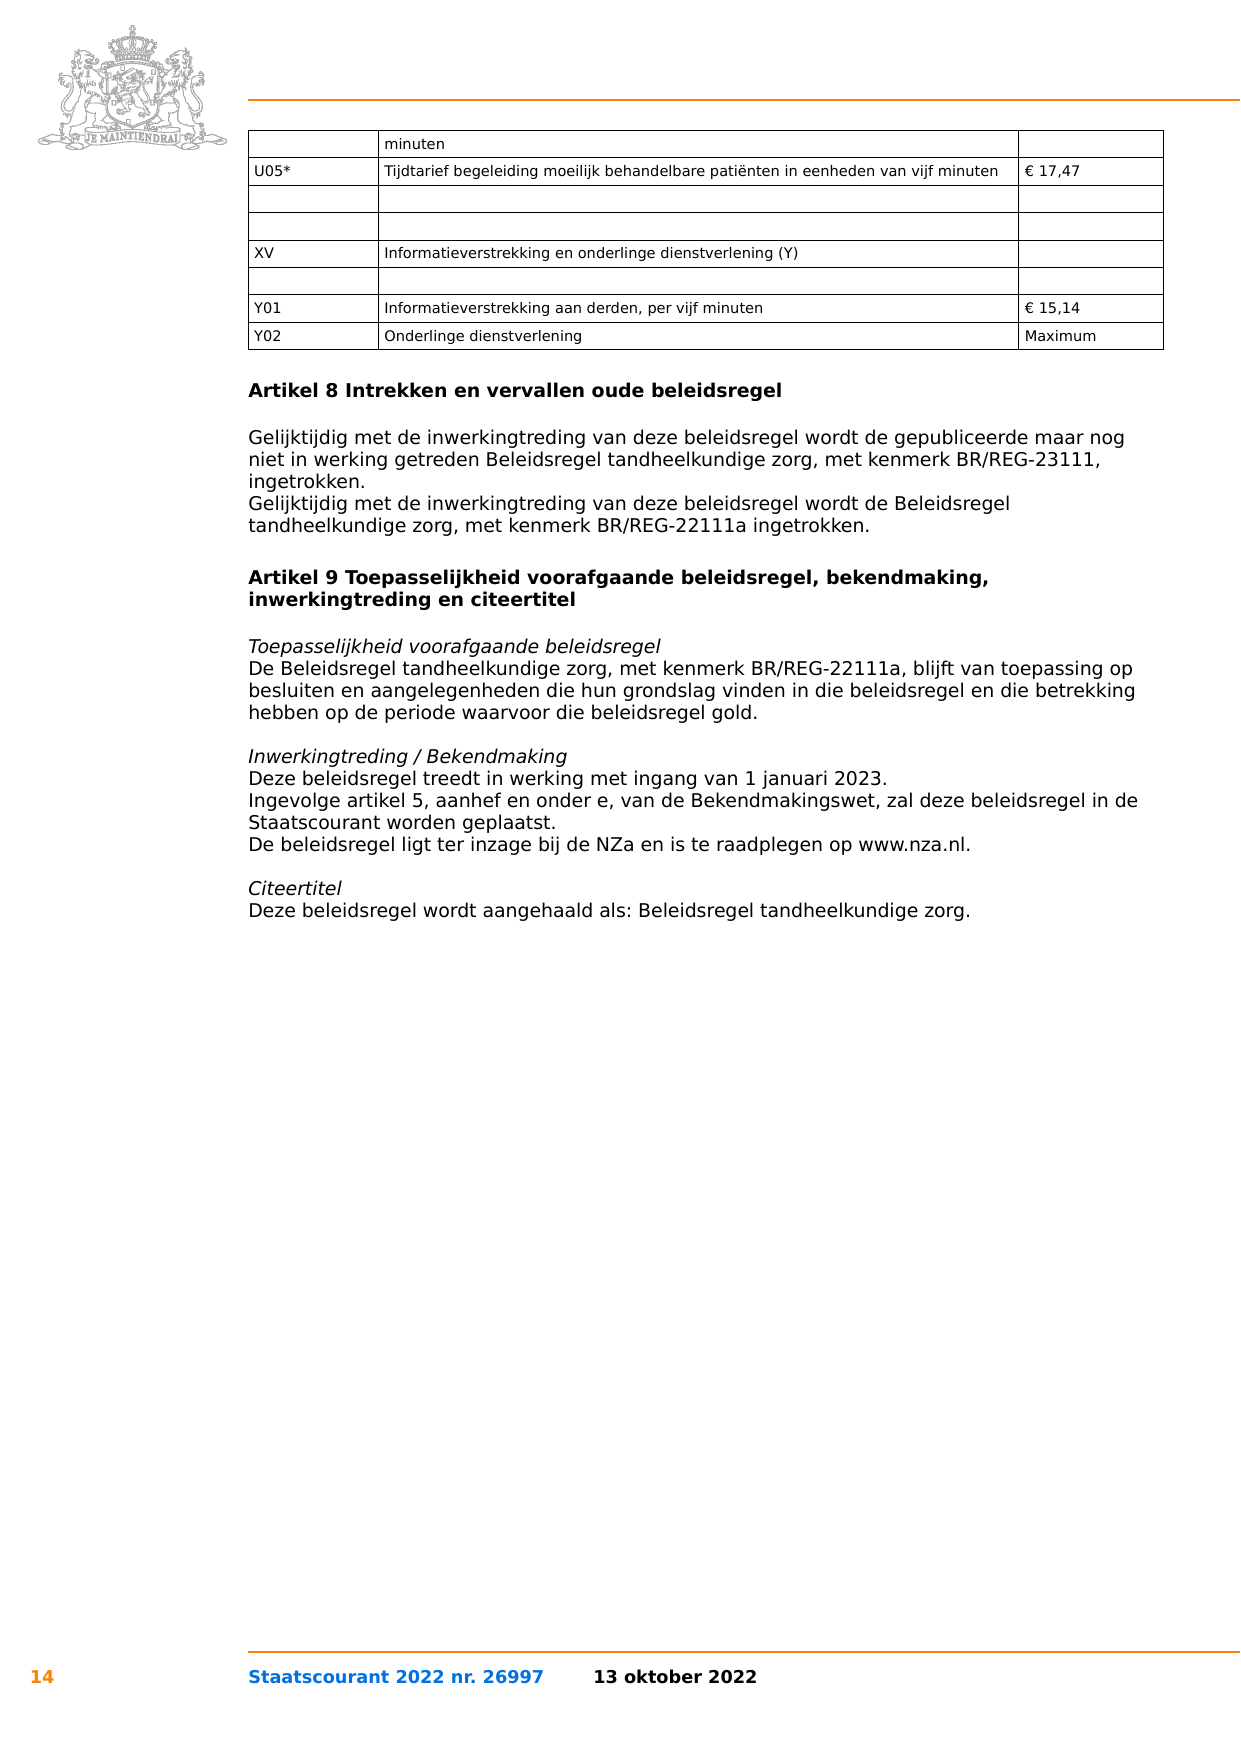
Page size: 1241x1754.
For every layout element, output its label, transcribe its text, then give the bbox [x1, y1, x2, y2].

text De Beleidsregel tandheelkundige zorg, met kenmerk BR/REG-22111a, blijft van toepassing op besluiten en aangelegenheden die hun grondslag vinden in die beleidsregel en die betrekking hebben op de periode waarvoor die beleidsregel gold. [248, 658, 1163, 724]
subtitle Artikel 8 Intrekken en vervallen oude beleidsregel [248, 380, 1163, 402]
text Gelijktijdig met de inwerkingtreding van deze beleidsregel wordt de Beleidsregel tandheelkundige zorg, met kenmerk BR/REG-22111a ingetrokken. [248, 493, 1163, 537]
table_cell Informatieverstrekking en onderlinge dienstverlening (Y) [379, 241, 1018, 267]
table_cell minuten [379, 131, 1018, 157]
table_cell [1019, 131, 1163, 157]
table_cell [1019, 241, 1163, 267]
table_cell € 15,14 [1019, 295, 1163, 322]
subtitle Citeertitel [248, 877, 1163, 899]
picture [38, 25, 227, 150]
text Gelijktijdig met de inwerkingtreding van deze beleidsregel wordt de gepubliceerde maar nog niet in werking getreden Beleidsregel tandheelkundige zorg, met kenmerk BR/REG-23111, ingetrokken. [248, 427, 1163, 493]
table_cell [249, 213, 378, 239]
table_cell [1019, 186, 1163, 212]
subtitle Inwerkingtreding / Bekendmaking [248, 746, 1163, 768]
table_cell Y02 [249, 323, 378, 349]
table_cell U05* [249, 158, 378, 185]
text Deze beleidsregel treedt in werking met ingang van 1 januari 2023. [248, 768, 1163, 790]
table_cell XV [249, 241, 378, 267]
text Deze beleidsregel wordt aangehaald als: Beleidsregel tandheelkundige zorg. [248, 899, 1163, 921]
table_cell Maximum [1019, 323, 1163, 349]
table_cell [379, 268, 1018, 294]
table_cell [249, 186, 378, 212]
table_cell [379, 213, 1018, 239]
table_cell [379, 186, 1018, 212]
table_cell [1019, 213, 1163, 239]
text De beleidsregel ligt ter inzage bij de NZa en is te raadplegen op www.nza.nl. [248, 834, 1163, 856]
table_cell [1019, 268, 1163, 294]
subtitle Artikel 9 Toepasselijkheid voorafgaande beleidsregel, bekendmaking, inwerkingtreding en citeertitel [248, 567, 1163, 611]
table_cell Informatieverstrekking aan derden, per vijf minuten [379, 295, 1018, 322]
text Ingevolge artikel 5, aanhef en onder e, van de Bekendmakingswet, zal deze beleidsregel in de Staatscourant worden geplaatst. [248, 790, 1163, 834]
table_cell Y01 [249, 295, 378, 322]
subtitle Toepasselijkheid voorafgaande beleidsregel [248, 636, 1163, 658]
table_cell [249, 131, 378, 157]
table_cell [249, 268, 378, 294]
table_cell € 17,47 [1019, 158, 1163, 185]
table_cell Onderlinge dienstverlening [379, 323, 1018, 349]
table_cell Tijdtarief begeleiding moeilijk behandelbare patiënten in eenheden van vijf minuten [379, 158, 1018, 185]
